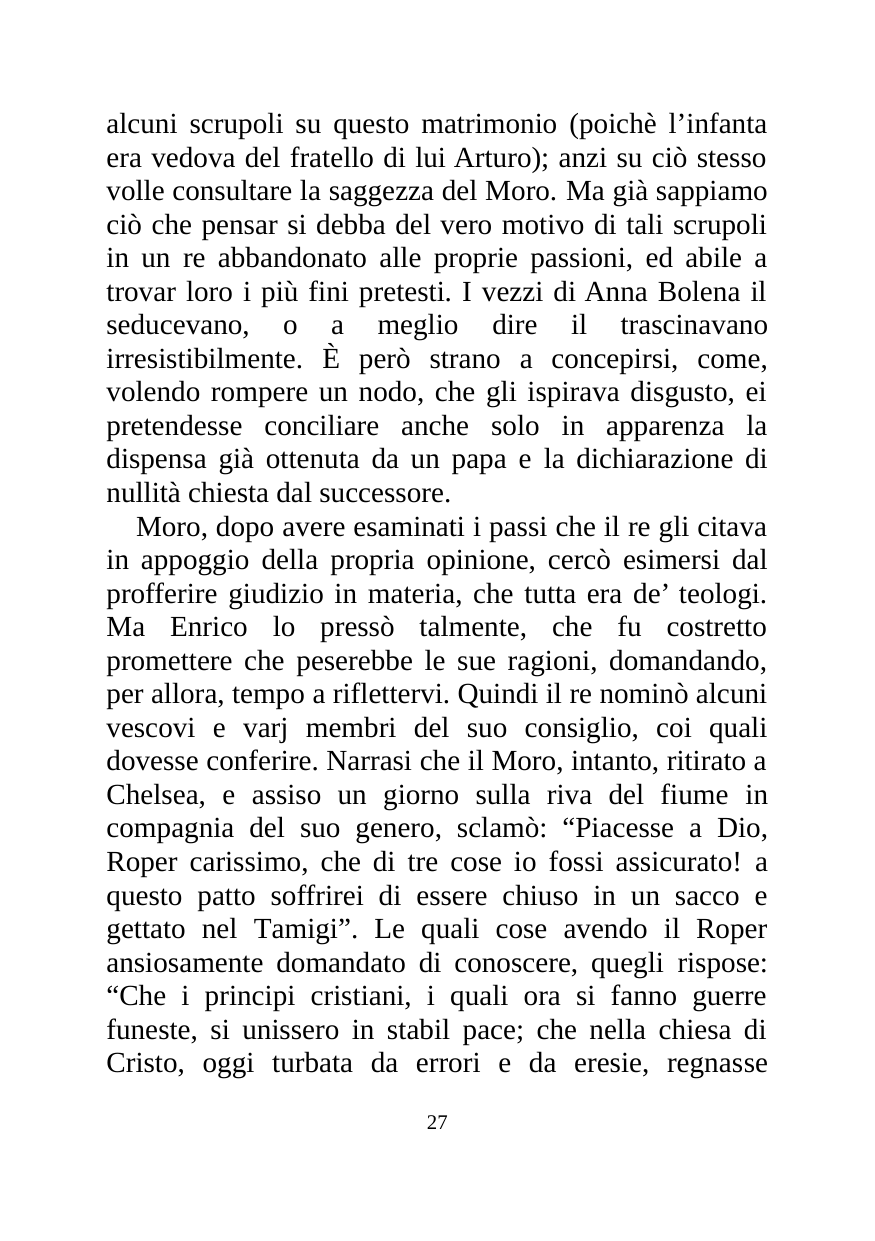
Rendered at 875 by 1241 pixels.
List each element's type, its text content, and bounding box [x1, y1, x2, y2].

text Moro, dopo avere esaminati i passi che il re gli citava in appoggio della propria opinione, cercò esimersi dal profferire giudizio in materia, che tutta era de’ teologi. Ma Enrico lo pressò talmente, che fu costretto promettere che peserebbe le sue ragioni, domandando, per allora, tempo a riflettervi. Quindi il re nominò alcuni vescovi e varj membri del suo consiglio, coi quali dovesse conferire. Narrasi che il Moro, intanto, ritirato a Chelsea, e assiso un giorno sulla riva del fiume in compagnia del suo genero, sclamò: “Piacesse a Dio, Roper carissimo, che di tre cose io fossi assicurato! a questo patto soffrirei di essere chiuso in un sacco e gettato nel Tamigi”. Le quali cose avendo il Roper ansiosamente domandato di conoscere, quegli rispose: “Che i principi cristiani, i quali ora si fanno guerre funeste, si unissero in stabil pace; che nella chiesa di Cristo, oggi turbata da errori e da eresie, regnasse [106, 509, 768, 1079]
text alcuni scrupoli su questo matrimonio (poichè l’infanta era vedova del fratello di lui Arturo); anzi su ciò stesso volle consultare la saggezza del Moro. Ma già sappiamo ciò che pensar si debba del vero motivo di tali scrupoli in un re abbandonato alle proprie passioni, ed abile a trovar loro i più fini pretesti. I vezzi di Anna Bolena il seducevano, o a meglio dire il trascinavano irresistibilmente. È però strano a concepirsi, come, volendo rompere un nodo, che gli ispirava disgusto, ei pretendesse conciliare anche solo in apparenza la dispensa già ottenuta da un papa e la dichiarazione di nullità chiesta dal successore. [106, 106, 768, 509]
